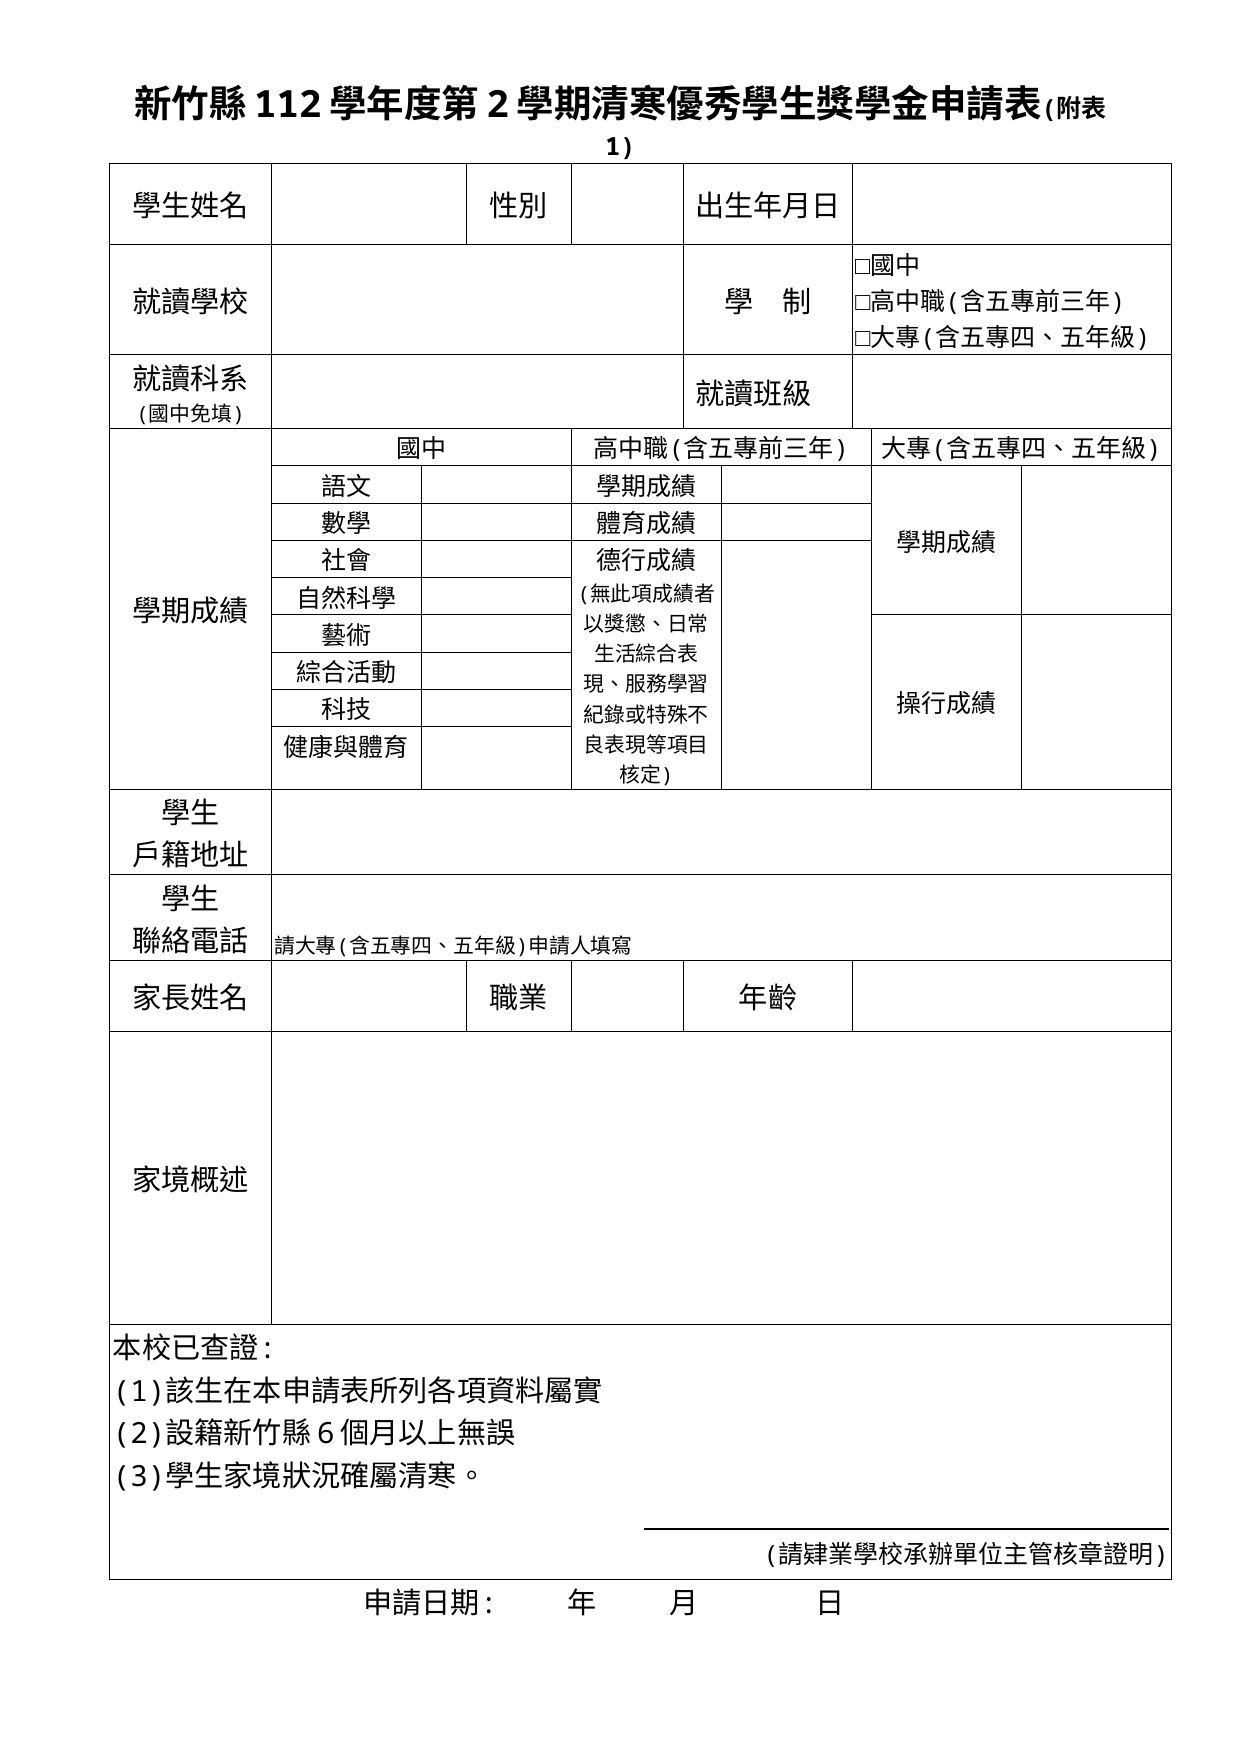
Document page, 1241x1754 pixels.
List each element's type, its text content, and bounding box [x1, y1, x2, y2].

table_cell 藝術 [272, 615, 421, 652]
text 新竹縣112學年度第2學期清寒優秀學生獎學金申請表(附表1) [118, 74, 1122, 162]
table_cell 學生 聯絡電話 [110, 875, 271, 960]
table_cell 學 制 [684, 245, 852, 354]
table_cell [422, 690, 571, 726]
table_cell 學生 戶籍地址 [110, 790, 271, 874]
table_cell 操行成績 [872, 615, 1021, 789]
table_cell [422, 504, 571, 540]
table_cell □國中 □高中職(含五專前三年) □大專(含五專四、五年級) [853, 245, 1171, 354]
table_cell 體育成績 [572, 504, 721, 540]
table_cell [422, 727, 571, 789]
table_header [272, 164, 466, 244]
table_cell 科技 [272, 690, 421, 726]
table_cell 年齡 [684, 961, 852, 1031]
table_cell [422, 615, 571, 652]
table_cell 家境概述 [110, 1032, 271, 1324]
table_cell [272, 1032, 1171, 1324]
table_cell 語文 [272, 466, 421, 502]
table_cell [422, 541, 571, 577]
table_header 學生姓名 [110, 164, 271, 244]
table_cell [722, 504, 871, 540]
table_cell 就讀班級 [684, 355, 852, 428]
table_cell [1022, 466, 1171, 614]
table_cell 學期成績 [110, 429, 271, 789]
table_cell 家長姓名 [110, 961, 271, 1031]
table_cell [722, 466, 871, 502]
table_header 性別 [467, 164, 571, 244]
table_cell [422, 466, 571, 502]
table_cell [853, 355, 1171, 428]
table_header 出生年月日 [684, 164, 852, 244]
table_cell 德行成績 (無此項成績者以獎懲、日常生活綜合表現、服務學習紀錄或特殊不良表現等項目核定) [572, 541, 721, 789]
table_cell 學期成績 [872, 466, 1021, 614]
table_cell 職業 [467, 961, 571, 1031]
table_cell 高中職(含五專前三年) [572, 429, 871, 465]
table_cell [1022, 615, 1171, 789]
table_cell 學期成績 [572, 466, 721, 502]
table_cell [272, 355, 683, 428]
table_cell [272, 790, 1171, 874]
table_cell 社會 [272, 541, 421, 577]
table_cell [722, 541, 871, 789]
table_cell 健康與體育 [272, 727, 421, 789]
table_cell 自然科學 [272, 578, 421, 614]
text 申請日期: 年 月 日 [118, 1580, 1122, 1622]
table_cell [422, 653, 571, 689]
table_cell [572, 961, 683, 1031]
table_cell 本校已查證: (1)該生在本申請表所列各項資料屬實 (2)設籍新竹縣6個月以上無誤 (3)學生家境狀況確屬清寒。 (請肄業學校承辦單位主管核章證明) [110, 1325, 1171, 1578]
table_cell 請大專(含五專四、五年級)申請人填寫 [272, 875, 1171, 960]
table_cell 數學 [272, 504, 421, 540]
table_cell 就讀學校 [110, 245, 271, 354]
table_cell [272, 961, 466, 1031]
table_header [853, 164, 1171, 244]
table_cell 綜合活動 [272, 653, 421, 689]
table_cell [853, 961, 1171, 1031]
table_cell 國中 [272, 429, 571, 465]
table_cell [422, 578, 571, 614]
table_cell 就讀科系 (國中免填) [110, 355, 271, 428]
table_header [572, 164, 683, 244]
table_cell [272, 245, 683, 354]
table_cell 大專(含五專四、五年級) [872, 429, 1171, 465]
